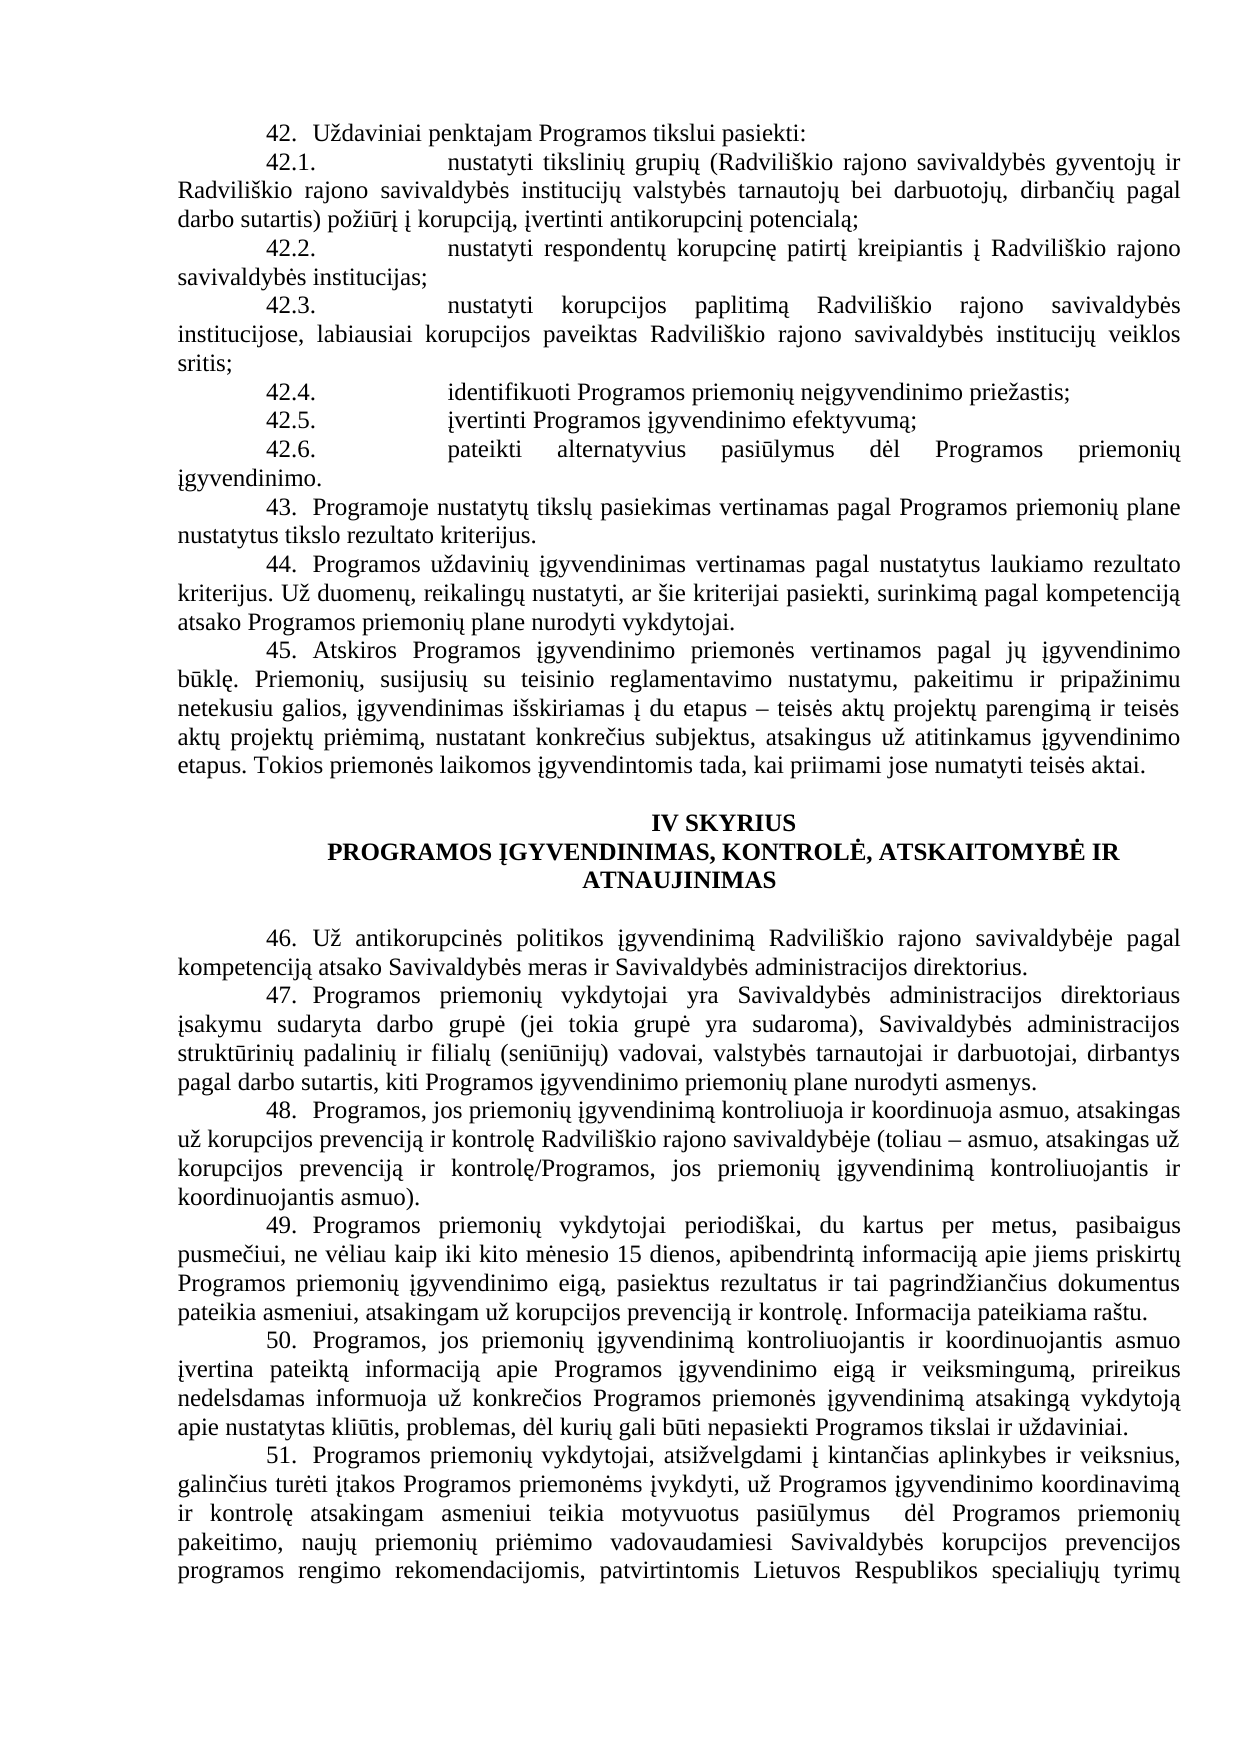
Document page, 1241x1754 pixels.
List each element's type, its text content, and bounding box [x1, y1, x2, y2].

text 45. Atskiros Programos įgyvendinimo priemonės vertinamos pagal jų įgyvendinimo būklę. Priemonių, susijusių su teisinio reglamentavimo nustatymu, pakeitimu ir pripažinimu netekusiu galios, įgyvendinimas išskiriamas į du etapus – teisės aktų projektų parengimą ir teisės aktų projektų priėmimą, nustatant konkrečius subjektus, atsakingus už atitinkamus įgyvendinimo etapus. Tokios priemonės laikomos įgyvendintomis tada, kai priimami jose numatyti teisės aktai. [177, 636, 1181, 779]
text 42.3. nustatyti korupcijos paplitimą Radviliškio rajono savivaldybės institucijose, labiausiai korupcijos paveiktas Radviliškio rajono savivaldybės institucijų veiklos sritis; [177, 291, 1181, 377]
text 42.5. įvertinti Programos įgyvendinimo efektyvumą; [177, 406, 1181, 434]
text 42.1. nustatyti tikslinių grupių (Radviliškio rajono savivaldybės gyventojų ir Radviliškio rajono savivaldybės institucijų valstybės tarnautojų bei darbuotojų, dirbančių pagal darbo sutartis) požiūrį į korupciją, įvertinti antikorupcinį potencialą; [177, 147, 1181, 233]
text PROGRAMOS ĮGYVENDINIMAS, KONTROLĖ, ATSKAITOMYBĖ IR ATNAUJINIMAS [177, 837, 1181, 894]
text 42.4. identifikuoti Programos priemonių neįgyvendinimo priežastis; [177, 377, 1181, 406]
text 46. Už antikorupcinės politikos įgyvendinimą Radviliškio rajono savivaldybėje pagal kompetenciją atsako Savivaldybės meras ir Savivaldybės administracijos direktorius. [177, 923, 1181, 981]
text 50. Programos, jos priemonių įgyvendinimą kontroliuojantis ir koordinuojantis asmuo įvertina pateiktą informaciją apie Programos įgyvendinimo eigą ir veiksmingumą, prireikus nedelsdamas informuoja už konkrečios Programos priemonės įgyvendinimą atsakingą vykdytoją apie nustatytas kliūtis, problemas, dėl kurių gali būti nepasiekti Programos tikslai ir uždaviniai. [177, 1326, 1181, 1441]
text 49. Programos priemonių vykdytojai periodiškai, du kartus per metus, pasibaigus pusmečiui, ne vėliau kaip iki kito mėnesio 15 dienos, apibendrintą informaciją apie jiems priskirtų Programos priemonių įgyvendinimo eigą, pasiektus rezultatus ir tai pagrindžiančius dokumentus pateikia asmeniui, atsakingam už korupcijos prevenciją ir kontrolę. Informacija pateikiama raštu. [177, 1211, 1181, 1326]
text 42. Uždaviniai penktajam Programos tikslui pasiekti: [177, 118, 1181, 147]
text 51. Programos priemonių vykdytojai, atsižvelgdami į kintančias aplinkybes ir veiksnius, galinčius turėti įtakos Programos priemonėms įvykdyti, už Programos įgyvendinimo koordinavimą ir kontrolę atsakingam asmeniui teikia motyvuotus pasiūlymus dėl Programos priemonių pakeitimo, naujų priemonių priėmimo vadovaudamiesi Savivaldybės korupcijos prevencijos programos rengimo rekomendacijomis, patvirtintomis Lietuvos Respublikos specialiųjų tyrimų [177, 1441, 1181, 1584]
text 44. Programos uždavinių įgyvendinimas vertinamas pagal nustatytus laukiamo rezultato kriterijus. Už duomenų, reikalingų nustatyti, ar šie kriterijai pasiekti, surinkimą pagal kompetenciją atsako Programos priemonių plane nurodyti vykdytojai. [177, 549, 1181, 636]
text 47. Programos priemonių vykdytojai yra Savivaldybės administracijos direktoriaus įsakymu sudaryta darbo grupė (jei tokia grupė yra sudaroma), Savivaldybės administracijos struktūrinių padalinių ir filialų (seniūnijų) vadovai, valstybės tarnautojai ir darbuotojai, dirbantys pagal darbo sutartis, kiti Programos įgyvendinimo priemonių plane nurodyti asmenys. [177, 981, 1181, 1096]
text 48. Programos, jos priemonių įgyvendinimą kontroliuoja ir koordinuoja asmuo, atsakingas už korupcijos prevenciją ir kontrolę Radviliškio rajono savivaldybėje (toliau – asmuo, atsakingas už korupcijos prevenciją ir kontrolę/Programos, jos priemonių įgyvendinimą kontroliuojantis ir koordinuojantis asmuo). [177, 1096, 1181, 1211]
text IV SKYRIUS [177, 808, 1181, 837]
text 42.6. pateikti alternatyvius pasiūlymus dėl Programos priemonių įgyvendinimo. [177, 434, 1181, 492]
text 42.2. nustatyti respondentų korupcinę patirtį kreipiantis į Radviliškio rajono savivaldybės institucijas; [177, 233, 1181, 291]
text 43. Programoje nustatytų tikslų pasiekimas vertinamas pagal Programos priemonių plane nustatytus tikslo rezultato kriterijus. [177, 492, 1181, 549]
